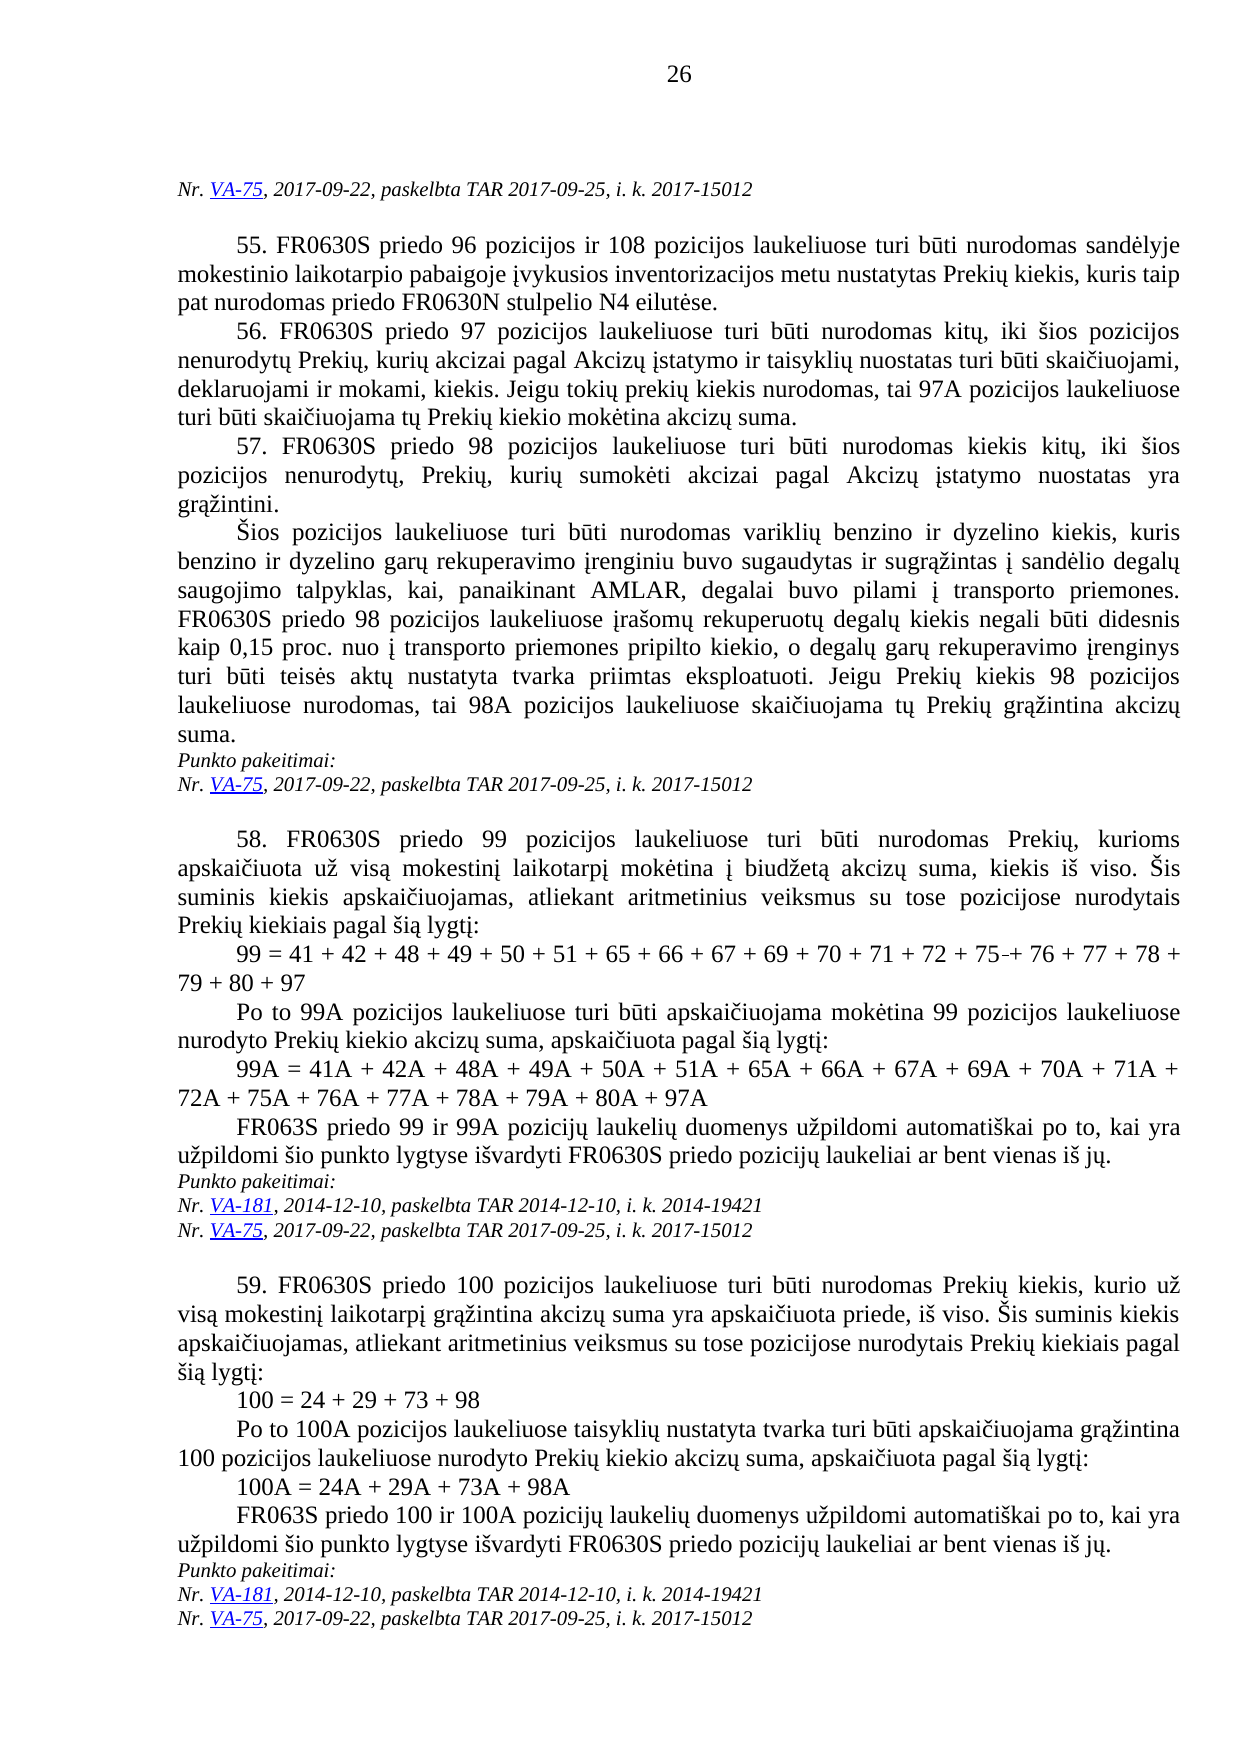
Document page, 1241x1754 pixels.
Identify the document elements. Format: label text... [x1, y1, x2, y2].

text 56. FR0630S priedo 97 pozicijos laukeliuose turi būti nurodomas kitų, iki šios pozicijos nenurodytų Prekių, kurių akcizai pagal Akcizų įstatymo ir taisyklių nuostatas turi būti skaičiuojami, deklaruojami ir mokami, kiekis. Jeigu tokių prekių kiekis nurodomas, tai 97A pozicijos laukeliuose turi būti skaičiuojama tų Prekių kiekio mokėtina akcizų suma. [177, 316, 1181, 431]
text 57. FR0630S priedo 98 pozicijos laukeliuose turi būti nurodomas kiekis kitų, iki šios pozicijos nenurodytų, Prekių, kurių sumokėti akcizai pagal Akcizų įstatymo nuostatas yra grąžintini. [177, 431, 1181, 517]
text 59. FR0630S priedo 100 pozicijos laukeliuose turi būti nurodomas Prekių kiekis, kurio už visą mokestinį laikotarpį grąžintina akcizų suma yra apskaičiuota priede, iš viso. Šis suminis kiekis apskaičiuojamas, atliekant aritmetinius veiksmus su tose pozicijose nurodytais Prekių kiekiais pagal šią lygtį: [177, 1270, 1181, 1385]
text Šios pozicijos laukeliuose turi būti nurodomas variklių benzino ir dyzelino kiekis, kuris benzino ir dyzelino garų rekuperavimo įrenginiu buvo sugaudytas ir sugrąžintas į sandėlio degalų saugojimo talpyklas, kai, panaikinant AMLAR, degalai buvo pilami į transporto priemones. FR0630S priedo 98 pozicijos laukeliuose įrašomų rekuperuotų degalų kiekis negali būti didesnis kaip 0,15 proc. nuo į transporto priemones pripilto kiekio, o degalų garų rekuperavimo įrenginys turi būti teisės aktų nustatyta tvarka priimtas eksploatuoti. Jeigu Prekių kiekis 98 pozicijos laukeliuose nurodomas, tai 98A pozicijos laukeliuose skaičiuojama tų Prekių grąžintina akcizų suma. [177, 517, 1181, 747]
text Nr. VA-75, 2017-09-22, paskelbta TAR 2017-09-25, i. k. 2017-15012 [177, 177, 1181, 201]
text FR063S priedo 99 ir 99A pozicijų laukelių duomenys užpildomi automatiškai po to, kai yra užpildomi šio punkto lygtyse išvardyti FR0630S priedo pozicijų laukeliai ar bent vienas iš jų. [177, 1112, 1181, 1169]
text Punkto pakeitimai: [177, 1169, 1181, 1193]
text 55. FR0630S priedo 96 pozicijos ir 108 pozicijos laukeliuose turi būti nurodomas sandėlyje mokestinio laikotarpio pabaigoje įvykusios inventorizacijos metu nustatytas Prekių kiekis, kuris taip pat nurodomas priedo FR0630N stulpelio N4 eilutėse. [177, 230, 1181, 316]
text 58. FR0630S priedo 99 pozicijos laukeliuose turi būti nurodomas Prekių, kurioms apskaičiuota už visą mokestinį laikotarpį mokėtina į biudžetą akcizų suma, kiekis iš viso. Šis suminis kiekis apskaičiuojamas, atliekant aritmetinius veiksmus su tose pozicijose nurodytais Prekių kiekiais pagal šią lygtį: [177, 824, 1181, 939]
text Nr. VA-75, 2017-09-22, paskelbta TAR 2017-09-25, i. k. 2017-15012 [177, 1606, 1181, 1630]
text 100 = 24 + 29 + 73 + 98 [177, 1385, 1181, 1414]
text FR063S priedo 100 ir 100A pozicijų laukelių duomenys užpildomi automatiškai po to, kai yra užpildomi šio punkto lygtyse išvardyti FR0630S priedo pozicijų laukeliai ar bent vienas iš jų. [177, 1500, 1181, 1558]
text Po to 99A pozicijos laukeliuose turi būti apskaičiuojama mokėtina 99 pozicijos laukeliuose nurodyto Prekių kiekio akcizų suma, apskaičiuota pagal šią lygtį: [177, 997, 1181, 1054]
text Nr. VA-75, 2017-09-22, paskelbta TAR 2017-09-25, i. k. 2017-15012 [177, 1217, 1181, 1242]
text 100A = 24A + 29A + 73A + 98A [177, 1472, 1181, 1500]
text Nr. VA-75, 2017-09-22, paskelbta TAR 2017-09-25, i. k. 2017-15012 [177, 772, 1181, 796]
text Nr. VA-181, 2014-12-10, paskelbta TAR 2014-12-10, i. k. 2014-19421 [177, 1582, 1181, 1606]
text Punkto pakeitimai: [177, 1558, 1181, 1582]
text Nr. VA-181, 2014-12-10, paskelbta TAR 2014-12-10, i. k. 2014-19421 [177, 1193, 1181, 1217]
text Punkto pakeitimai: [177, 747, 1181, 772]
text 99A = 41A + 42A + 48A + 49A + 50A + 51A + 65A + 66A + 67A + 69A + 70A + 71A + 72A + 75A + 76A + 77A + 78A + 79A + 80A + 97A [177, 1054, 1181, 1112]
text 99 = 41 + 42 + 48 + 49 + 50 + 51 + 65 + 66 + 67 + 69 + 70 + 71 + 72 + 75 + 76 + 77 + 78 + 79 + 80 + 97 [177, 939, 1181, 997]
text Po to 100A pozicijos laukeliuose taisyklių nustatyta tvarka turi būti apskaičiuojama grąžintina 100 pozicijos laukeliuose nurodyto Prekių kiekio akcizų suma, apskaičiuota pagal šią lygtį: [177, 1414, 1181, 1472]
